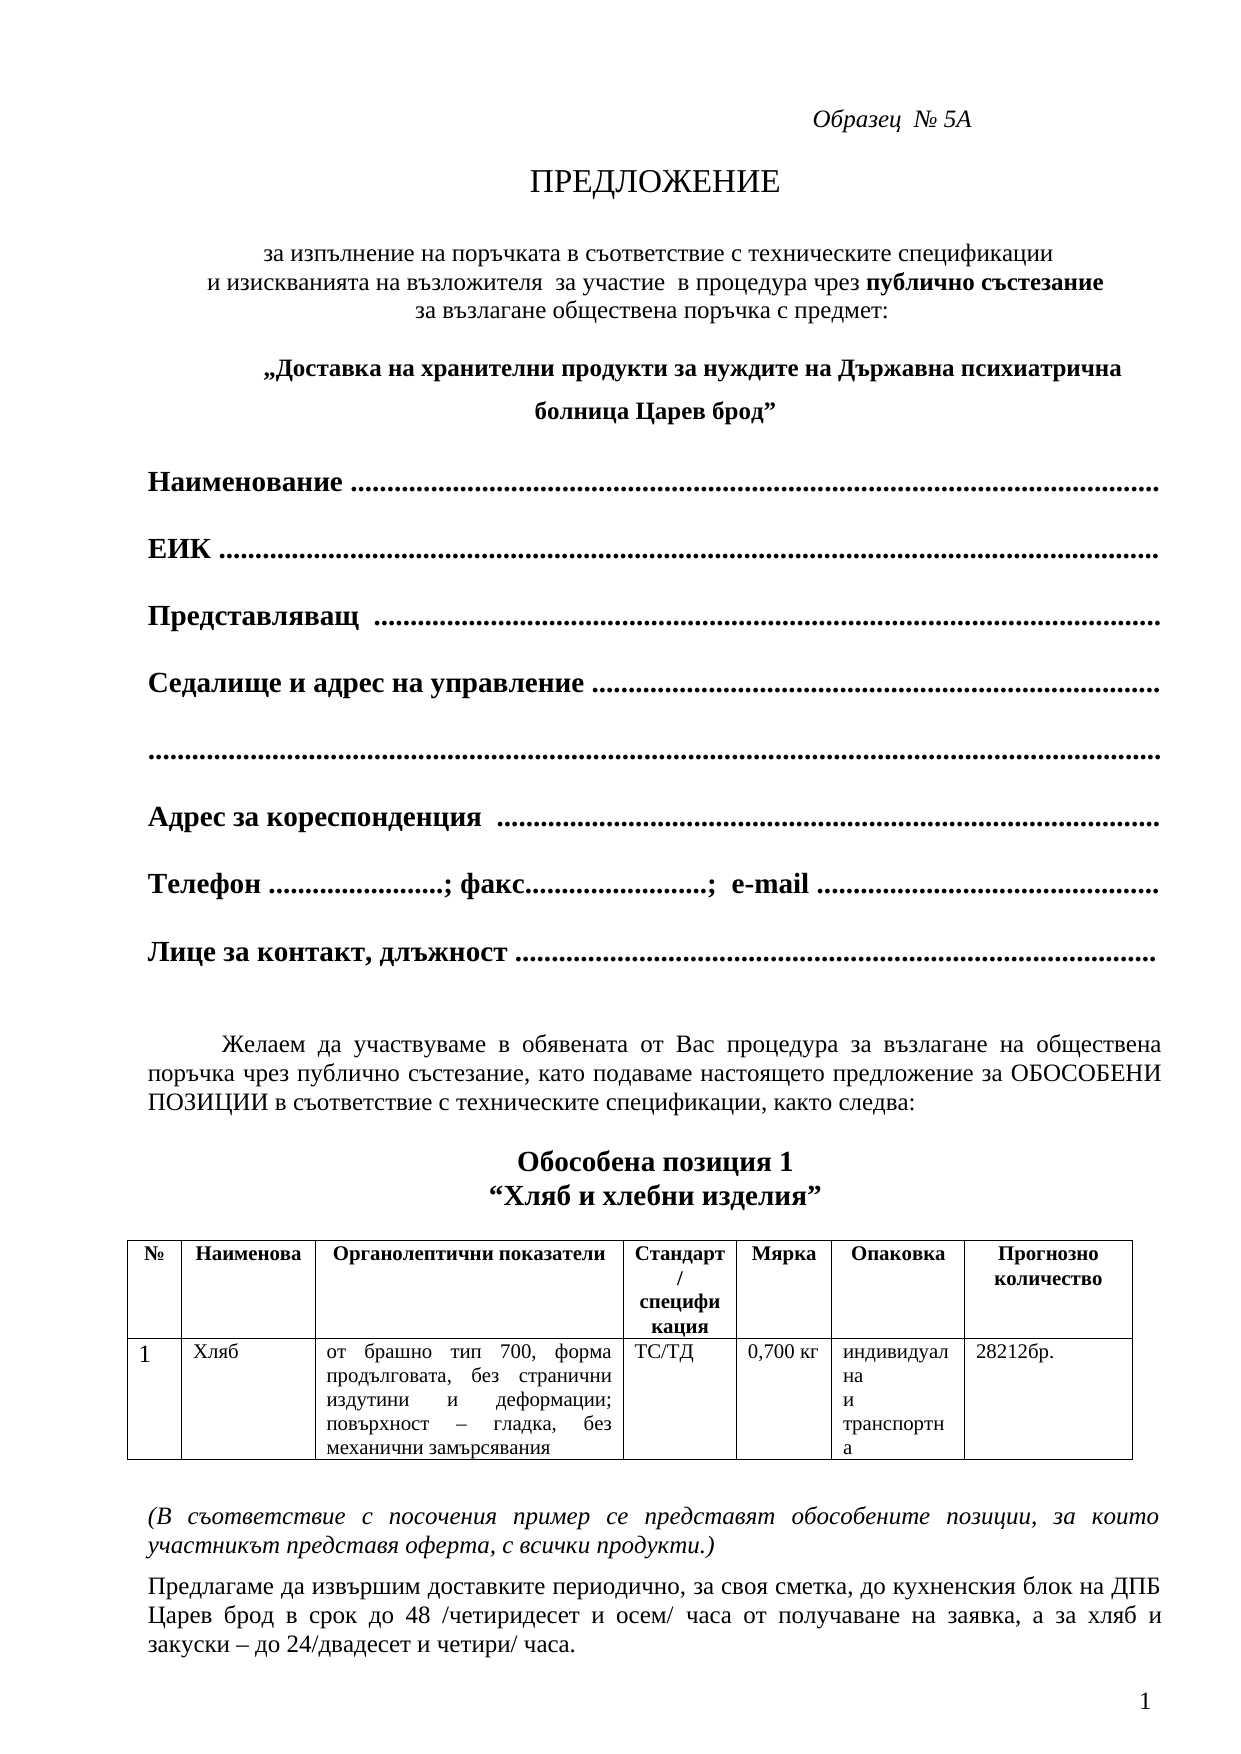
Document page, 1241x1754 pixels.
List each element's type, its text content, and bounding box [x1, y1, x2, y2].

text ПРЕДЛОЖЕНИЕ [148, 161, 1162, 199]
text за изпълнение на поръчката в съответствие с техническите спецификации [148, 238, 1162, 267]
text „Доставка на хранителни продукти за нуждите на Държавна психиатрична болница Царев брод” [148, 353, 1162, 425]
text Наименование ............................................................................................................... [148, 464, 1162, 498]
text Лице за контакт, длъжност ........................................................................................ [148, 934, 1162, 967]
text Представляващ ............................................................................................................ [148, 598, 1162, 632]
table_header Наименование [182, 1241, 315, 1338]
table_cell ТС/ТД [624, 1339, 736, 1459]
text (В съответствие с посочения пример се представят обособените позиции, за които участникът представя оферта, с всички продукти.) [148, 1501, 1162, 1559]
table_cell индивидуална и транспортна [832, 1339, 964, 1459]
table_cell 28212бр. [965, 1339, 1132, 1459]
table_header Органолептични показатели [316, 1241, 623, 1338]
text Желаем да участвуваме в обявената от Вас процедура за възлагане на обществена поръчка чрез публично състезание, като подаваме настоящето предложение за ОБОСОБЕНИ ПОЗИЦИИ в съответствие с техническите спецификации, както следва: [148, 1029, 1162, 1116]
table_header Опаковка [832, 1241, 964, 1338]
table_header Мярка [737, 1241, 831, 1338]
text и изискванията на възложителя за участие в процедура чрез публично състезание [148, 267, 1162, 295]
table_cell [121, 1338, 127, 1459]
table_header [121, 1240, 127, 1338]
text ЕИК ................................................................................................................................. [148, 531, 1162, 565]
table_cell Хляб [182, 1339, 315, 1459]
text ........................................................................................................................................... [148, 732, 1162, 766]
table_cell от брашно тип 700, форма продълговата, без странични издутини и деформации; повърхност – гладка, без механични замърсявания [316, 1339, 623, 1459]
table_cell 1 [128, 1339, 181, 1459]
table_cell 0,700 кг [737, 1339, 831, 1459]
text “Хляб и хлебни изделия” [148, 1178, 1162, 1212]
text Образец № 5А [812, 104, 1162, 132]
text Адрес за кореспонденция ........................................................................................... [148, 799, 1162, 833]
text Предлагаме да извършим доставките периодично, за своя сметка, до кухненския блок на ДПБ Царев брод в срок до 48 /четиридесет и осем/ часа от получаване на заявка, а за хляб и закуски – до 24/двадесет и четири/ часа. [148, 1571, 1162, 1657]
table_header № [128, 1241, 181, 1338]
table_header Прогнозно количество [965, 1241, 1132, 1338]
text за възлагане обществена поръчка с предмет: [148, 295, 1162, 324]
table_header Стандарт / спецификация [624, 1241, 736, 1338]
text Седалище и адрес на управление .............................................................................. [148, 665, 1162, 699]
text Обособена позиция 1 [148, 1144, 1162, 1178]
text Телефон ........................; факс.........................; e-mail ............................................... [148, 867, 1162, 900]
